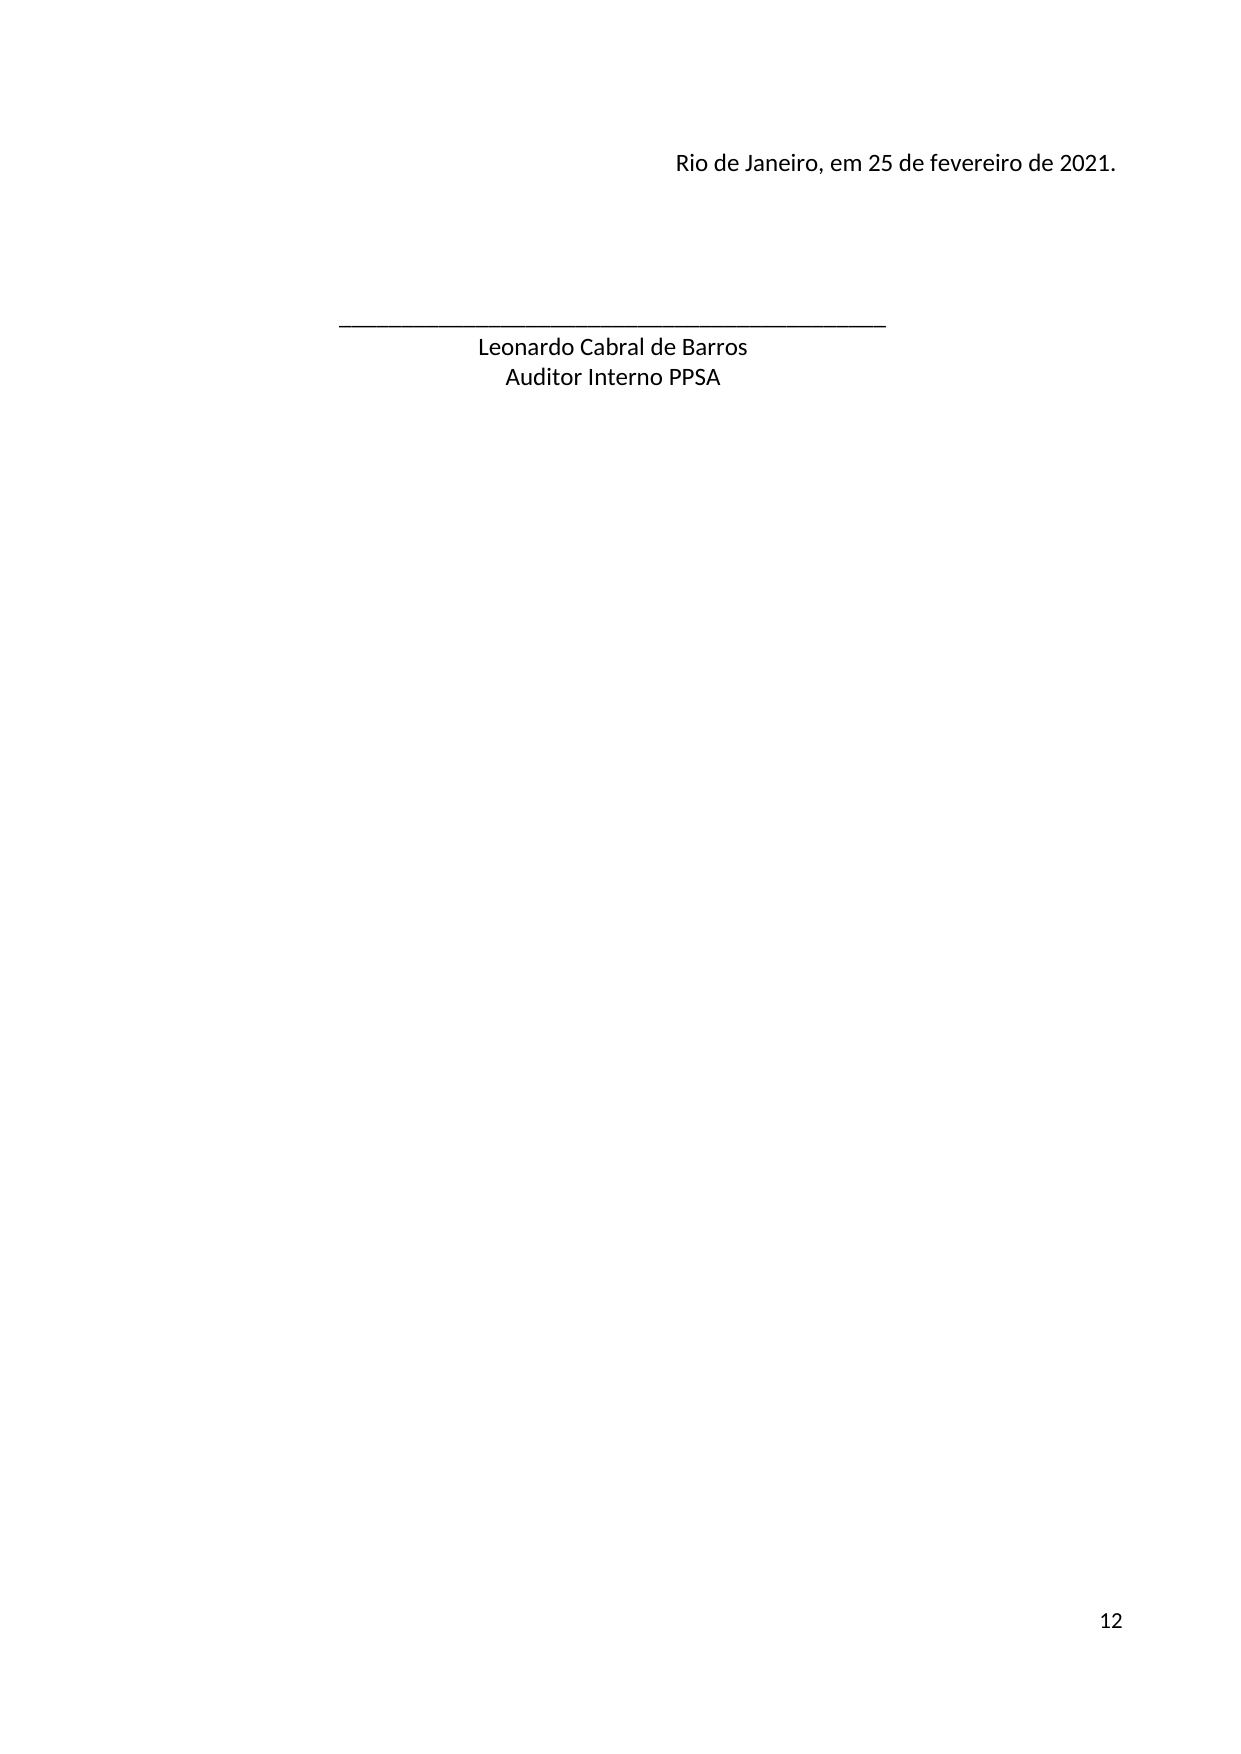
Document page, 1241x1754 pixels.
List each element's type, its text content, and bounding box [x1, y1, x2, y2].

text Auditor Interno PPSA [103, 361, 1122, 392]
text Leonardo Cabral de Barros [103, 331, 1122, 361]
text ____________________________________________ [103, 300, 1122, 331]
text Rio de Janeiro, em 25 de fevereiro de 2021. [103, 148, 1122, 178]
